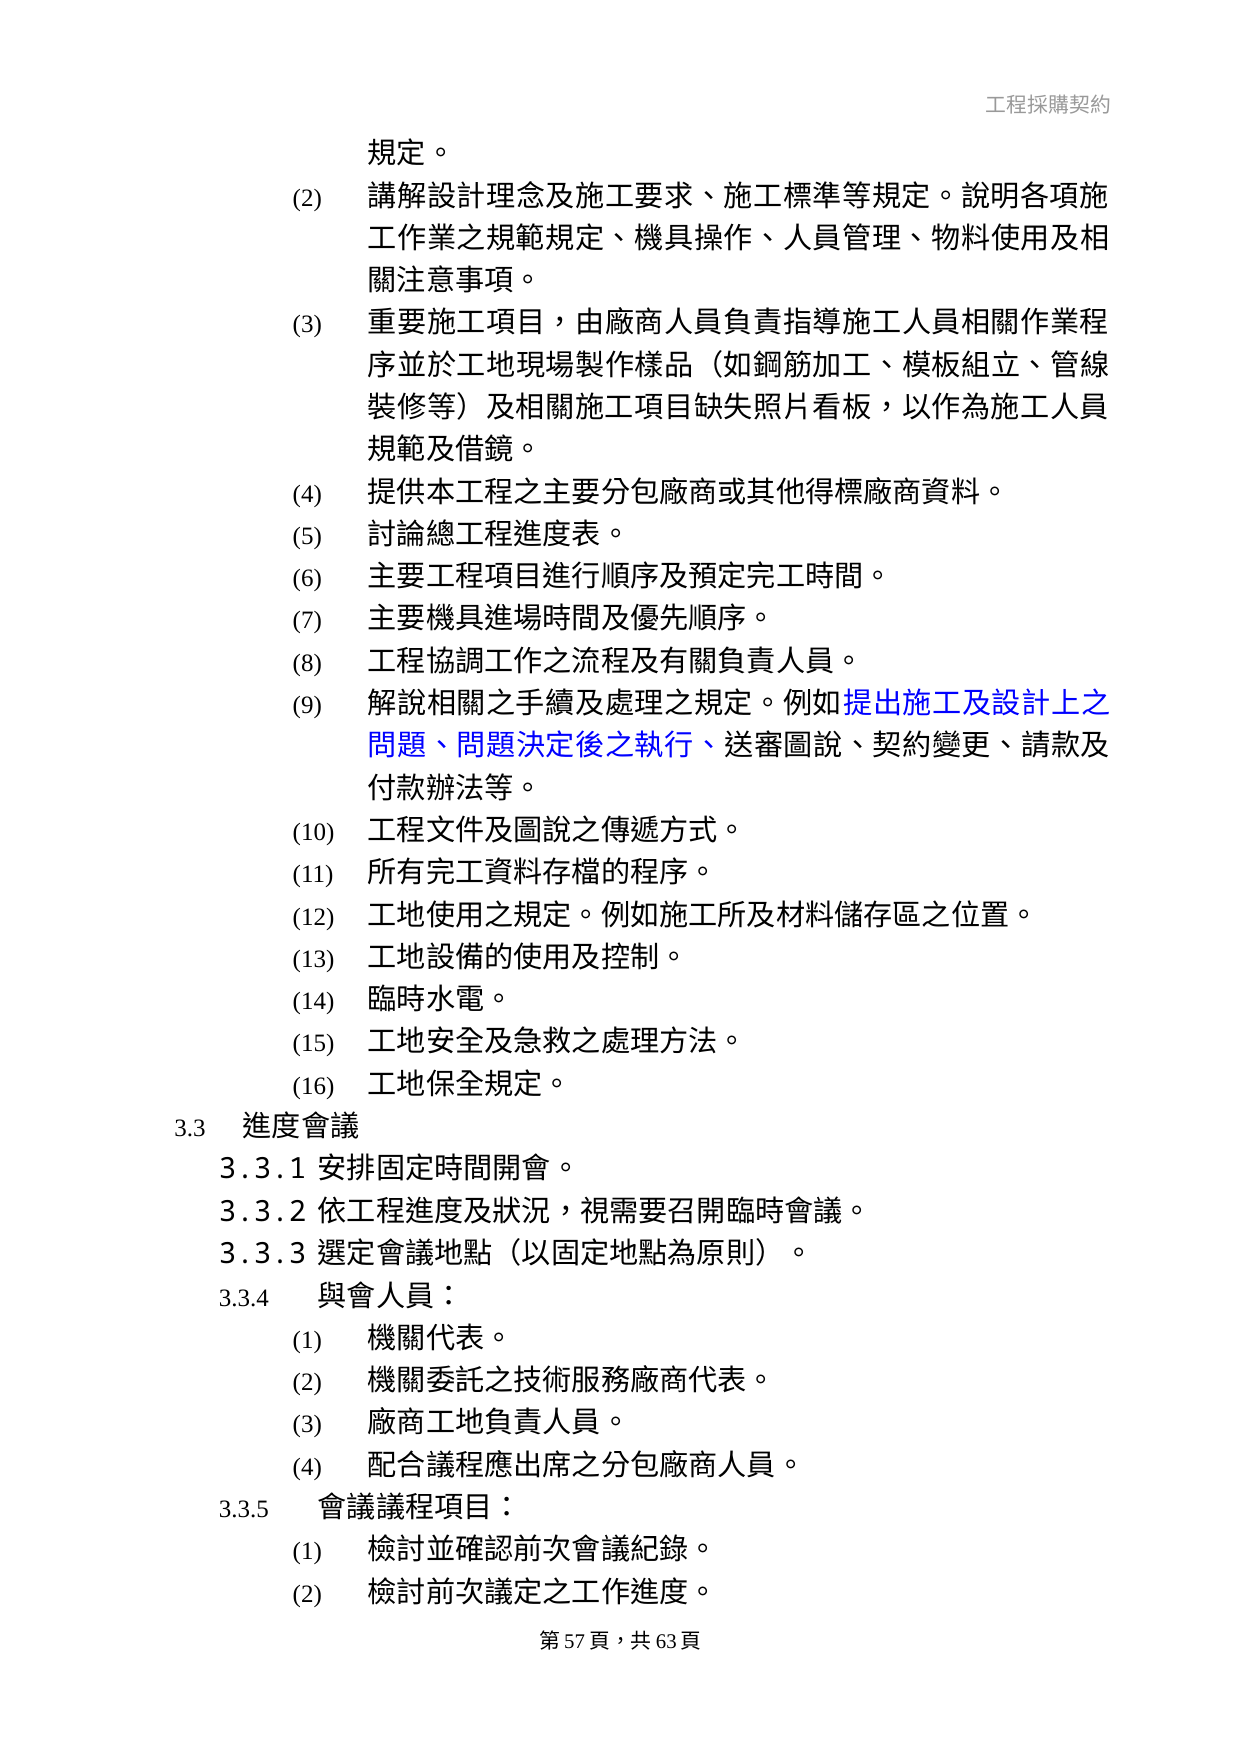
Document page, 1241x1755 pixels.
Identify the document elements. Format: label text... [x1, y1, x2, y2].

list 配合議程應出席之分包廠商人員。 [292, 1441, 1110, 1483]
list 工地設備的使用及控制。 [292, 933, 1110, 976]
list 工地安全及急救之處理方法。 [292, 1018, 1110, 1060]
list 依工程進度及狀況，視需要召開臨時會議。 [218, 1187, 1110, 1230]
list 提供本工程之主要分包廠商或其他得標廠商資料。 [292, 468, 1110, 511]
list 臨時水電。 [292, 976, 1110, 1018]
list 重要施工項目，由廠商人員負責指導施工人員相關作業程序並於工地現場製作樣品（如鋼筋加工、模板組立、管線、裝修等）及相關施工項目缺失照片看板，以作為施工人員規範及借鏡。 [292, 299, 1110, 468]
list 解說相關之手續及處理之規定。例如提出施工及設計上之問題、問題決定後之執行、送審圖說、契約變更、請款及付款辦法等。 [292, 680, 1110, 807]
list 機關代表。 [292, 1314, 1110, 1357]
list 所有完工資料存檔的程序。 [292, 849, 1110, 891]
list 檢討並確認前次會議紀錄。 [292, 1526, 1110, 1568]
list 安排固定時間開會。 [218, 1145, 1110, 1187]
list 主要工程項目進行順序及預定完工時間。 [292, 553, 1110, 595]
list 講解設計理念及施工要求、施工標準等規定。說明各項施工作業之規範規定、機具操作、人員管理、物料使用及相關注意事項。 [292, 172, 1110, 299]
list 工地使用之規定。例如施工所及材料儲存區之位置。 [292, 891, 1110, 933]
list 工地保全規定。 [292, 1060, 1110, 1103]
list 檢討前次議定之工作進度。 [292, 1568, 1110, 1610]
list 討論總工程進度表。 [292, 511, 1110, 553]
list 依契約內容釐清各單位在各階段之權責，並說明權責劃分規定。 [292, 130, 1110, 172]
list 工程文件及圖說之傳遞方式。 [292, 807, 1110, 849]
list 主要機具進場時間及優先順序。 [292, 595, 1110, 637]
list 進度會議 [174, 1103, 1110, 1145]
list 與會人員： [218, 1272, 1110, 1314]
list 廠商工地負責人員。 [292, 1399, 1110, 1441]
list 會議議程項目： [218, 1483, 1110, 1526]
list 工程協調工作之流程及有關負責人員。 [292, 637, 1110, 680]
list 機關委託之技術服務廠商代表。 [292, 1357, 1110, 1399]
list 選定會議地點（以固定地點為原則）。 [218, 1230, 1110, 1272]
